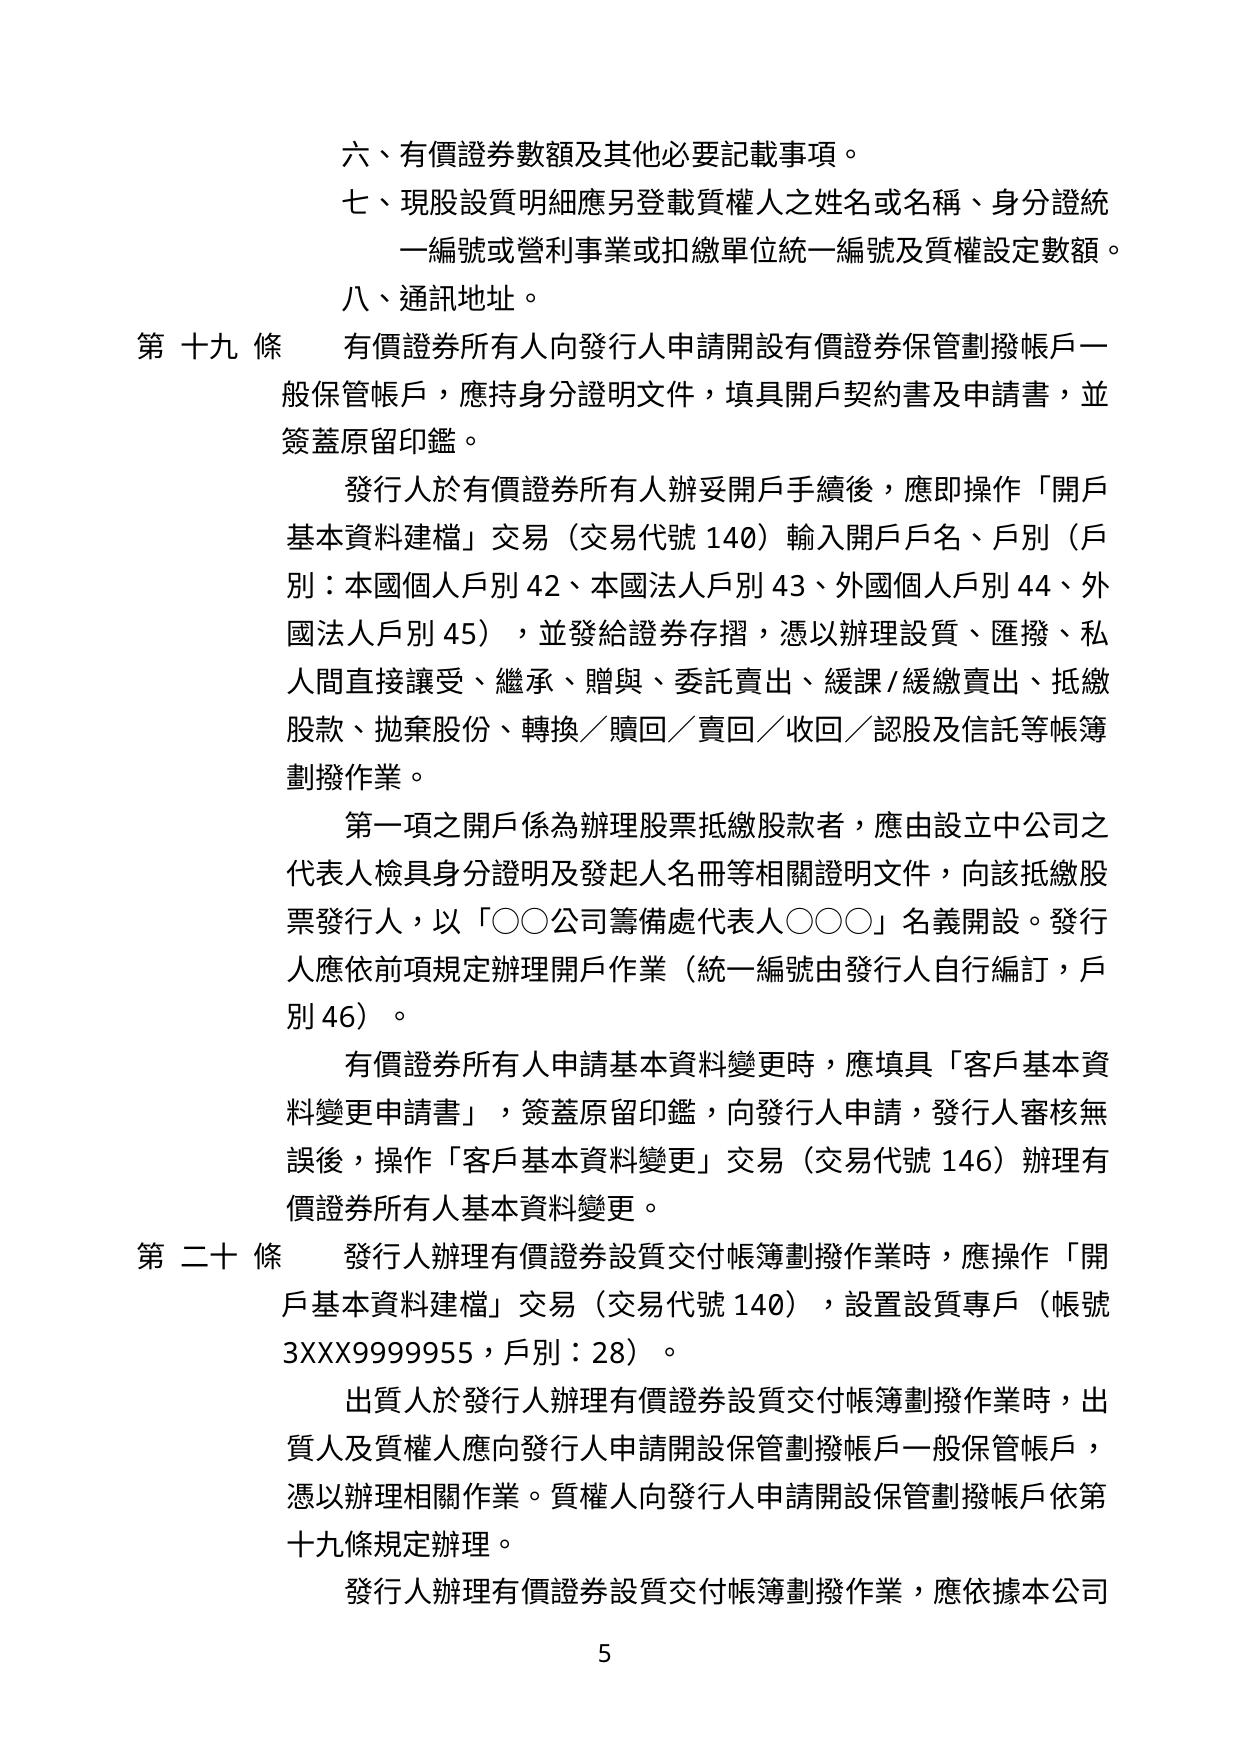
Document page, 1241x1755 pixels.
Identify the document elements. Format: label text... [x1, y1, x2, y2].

text 發行人辦理有價證券設質交付帳簿劃撥作業，應依據本公司 [286, 1564, 1110, 1612]
text 六、有價證券數額及其他必要記載事項。 [341, 127, 1110, 175]
text 有價證券所有人申請基本資料變更時，應填具「客戶基本資料變更申請書」，簽蓋原留印鑑，向發行人申請，發行人審核無誤後，操作「客戶基本資料變更」交易（交易代號146）辦理有價證券所有人基本資料變更。 [286, 1037, 1110, 1229]
text 八、通訊地址。 [341, 271, 1110, 319]
text 出質人於發行人辦理有價證券設質交付帳簿劃撥作業時，出質人及質權人應向發行人申請開設保管劃撥帳戶一般保管帳戶，憑以辦理相關作業。質權人向發行人申請開設保管劃撥帳戶依第十九條規定辦理。 [286, 1373, 1110, 1564]
text 第 二十 條 發行人辦理有價證券設質交付帳簿劃撥作業時，應操作「開戶基本資料建檔」交易（交易代號140），設置設質專戶（帳號3XXX9999955，戶別：28）。 [136, 1229, 1110, 1373]
text 發行人於有價證券所有人辦妥開戶手續後，應即操作「開戶基本資料建檔」交易（交易代號140）輸入開戶戶名、戶別（戶別：本國個人戶別42、本國法人戶別43、外國個人戶別44、外國法人戶別45），並發給證券存摺，憑以辦理設質、匯撥、私人間直接讓受、繼承、贈與、委託賣出、緩課/緩繳賣出、抵繳股款、拋棄股份、轉換∕贖回∕賣回∕收回∕認股及信託等帳簿劃撥作業。 [286, 462, 1110, 798]
text 第 十九 條 有價證券所有人向發行人申請開設有價證券保管劃撥帳戶一般保管帳戶，應持身分證明文件，填具開戶契約書及申請書，並簽蓋原留印鑑。 [136, 319, 1110, 462]
text 七、現股設質明細應另登載質權人之姓名或名稱、身分證統一編號或營利事業或扣繳單位統一編號及質權設定數額。 [341, 175, 1110, 271]
text 第一項之開戶係為辦理股票抵繳股款者，應由設立中公司之代表人檢具身分證明及發起人名冊等相關證明文件，向該抵繳股票發行人，以「○○公司籌備處代表人○○○」名義開設。發行人應依前項規定辦理開戶作業（統一編號由發行人自行編訂，戶別46）。 [286, 798, 1110, 1037]
